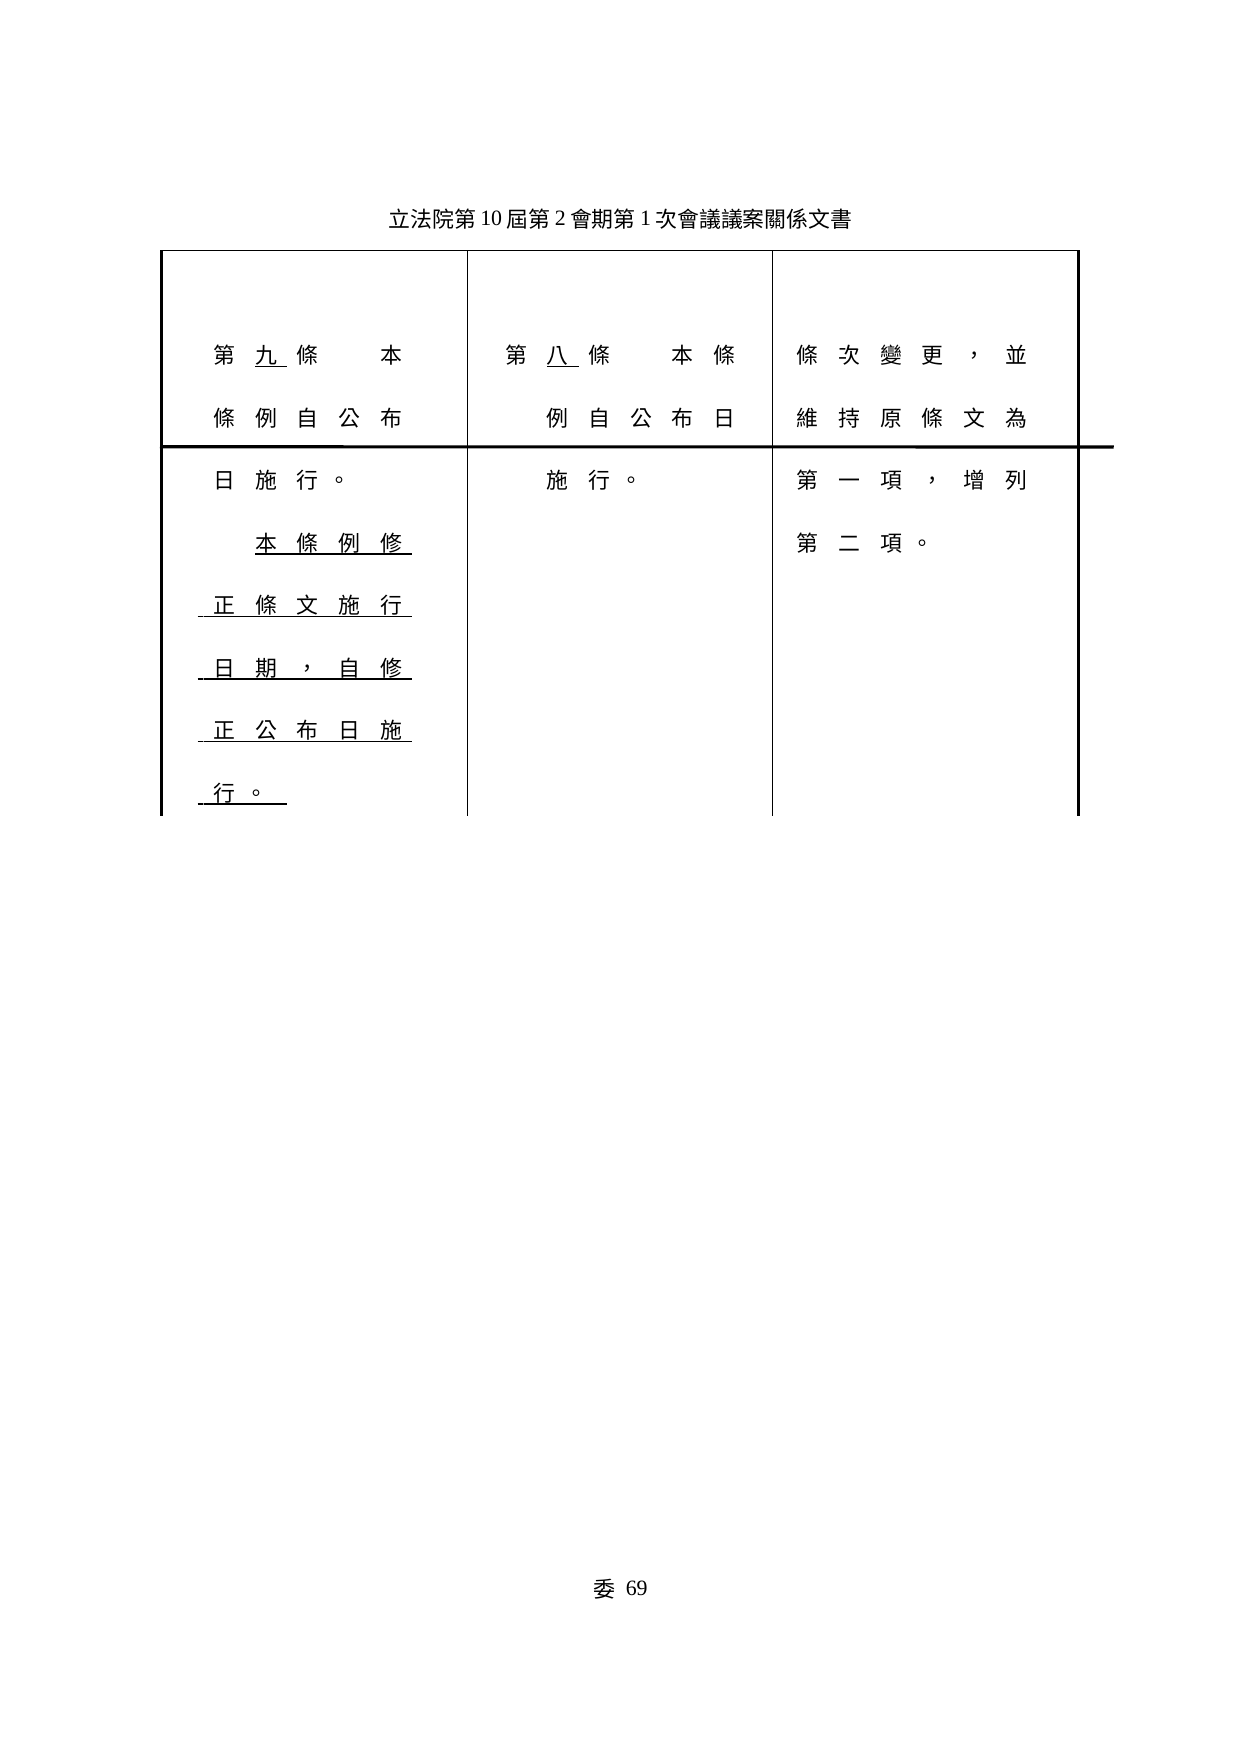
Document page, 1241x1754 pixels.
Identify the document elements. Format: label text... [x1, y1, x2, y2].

table_cell 第九條 本條例自公布 [163, 251, 467, 445]
table_cell 條次變更，並維持原條文為 [773, 251, 1077, 445]
table_cell 日施行。 本條例修正條文施行日期，自修正公布日施行。 [163, 449, 467, 816]
table_cell 第一項，增列第二項。 [773, 449, 1077, 816]
table_cell 施行。 [468, 449, 772, 816]
table_cell 第八條 本條例自公布日 [468, 251, 772, 445]
